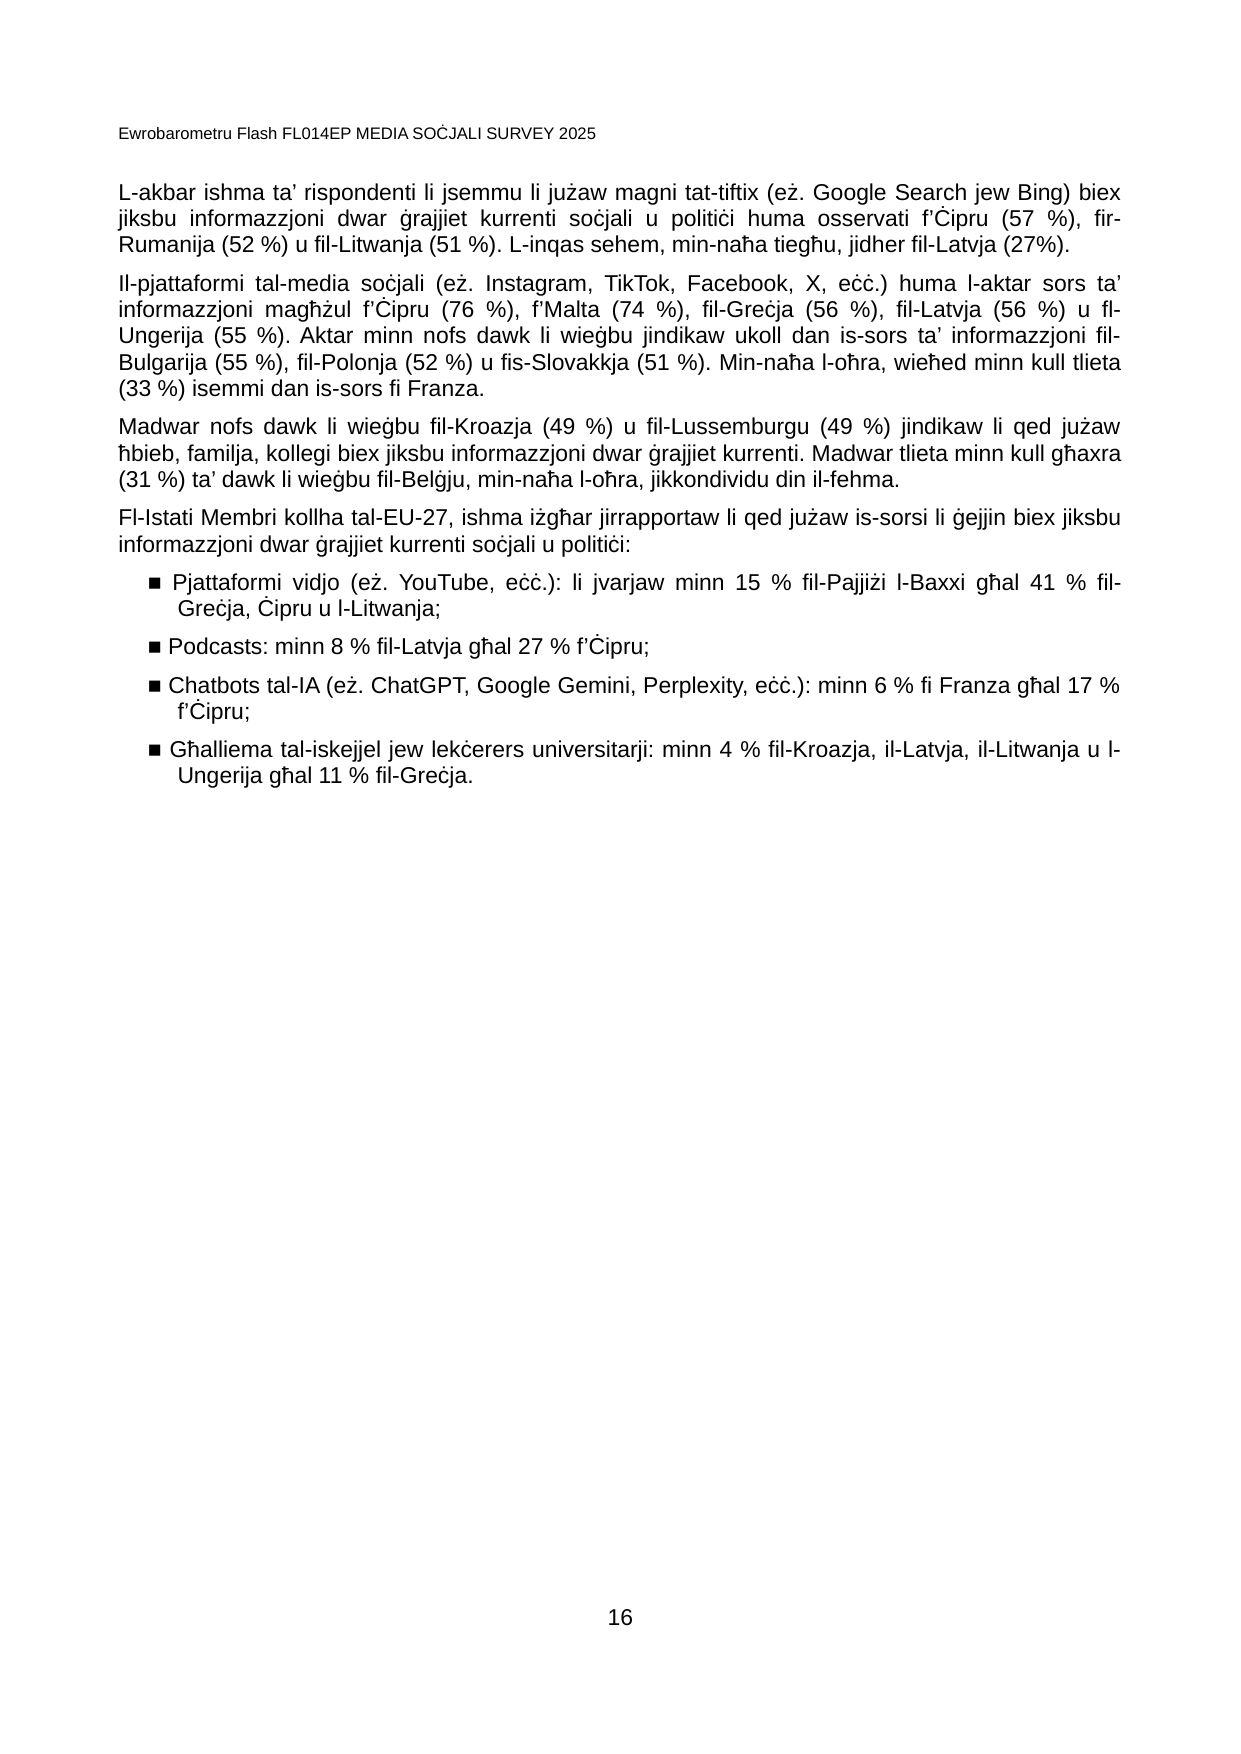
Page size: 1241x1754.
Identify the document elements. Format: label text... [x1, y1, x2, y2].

text Fl-Istati Membri kollha tal-EU-27, ishma iżgħar jirrapportaw li qed jużaw is-sorsi li ġejjin biex jiksbu informazzjoni dwar ġrajjiet kurrenti soċjali u politiċi: [118, 504, 1122, 557]
text Madwar nofs dawk li wieġbu fil-Kroazja (49 %) u fil-Lussemburgu (49 %) jindikaw li qed jużaw ħbieb, familja, kollegi biex jiksbu informazzjoni dwar ġrajjiet kurrenti. Madwar tlieta minn kull għaxra (31 %) ta’ dawk li wieġbu fil-Belġju, min-naħa l-oħra, jikkondividu din il-fehma. [118, 413, 1122, 492]
text Il-pjattaformi tal-media soċjali (eż. Instagram, TikTok, Facebook, X, eċċ.) huma l-aktar sors ta’ informazzjoni magħżul f’Ċipru (76 %), f’Malta (74 %), fil-Greċja (56 %), fil-Latvja (56 %) u fl-Ungerija (55 %). Aktar minn nofs dawk li wieġbu jindikaw ukoll dan is-sors ta’ informazzjoni fil-Bulgarija (55 %), fil-Polonja (52 %) u fis-Slovakkja (51 %). Min-naħa l-oħra, wieħed minn kull tlieta (33 %) isemmi dan is-sors fi Franza. [118, 269, 1122, 401]
text ■ Chatbots tal-IA (eż. ChatGPT, Google Gemini, Perplexity, eċċ.): minn 6 % fi Franza għal 17 % f’Ċipru; [148, 672, 1122, 724]
text ■ Podcasts: minn 8 % fil-Latvja għal 27 % f’Ċipru; [148, 633, 1122, 660]
text ■ Pjattaformi vidjo (eż. YouTube, eċċ.): li jvarjaw minn 15 % fil-Pajjiżi l-Baxxi għal 41 % fil-Greċja, Ċipru u l-Litwanja; [148, 569, 1122, 621]
text ■ Għalliema tal-iskejjel jew lekċerers universitarji: minn 4 % fil-Kroazja, il-Latvja, il-Litwanja u l-Ungerija għal 11 % fil-Greċja. [148, 736, 1122, 789]
text L-akbar ishma ta’ rispondenti li jsemmu li jużaw magni tat-tiftix (eż. Google Search jew Bing) biex jiksbu informazzjoni dwar ġrajjiet kurrenti soċjali u politiċi huma osservati f’Ċipru (57 %), fir-Rumanija (52 %) u fil-Litwanja (51 %). L-inqas sehem, min-naħa tiegħu, jidher fil-Latvja (27%). [118, 179, 1122, 258]
